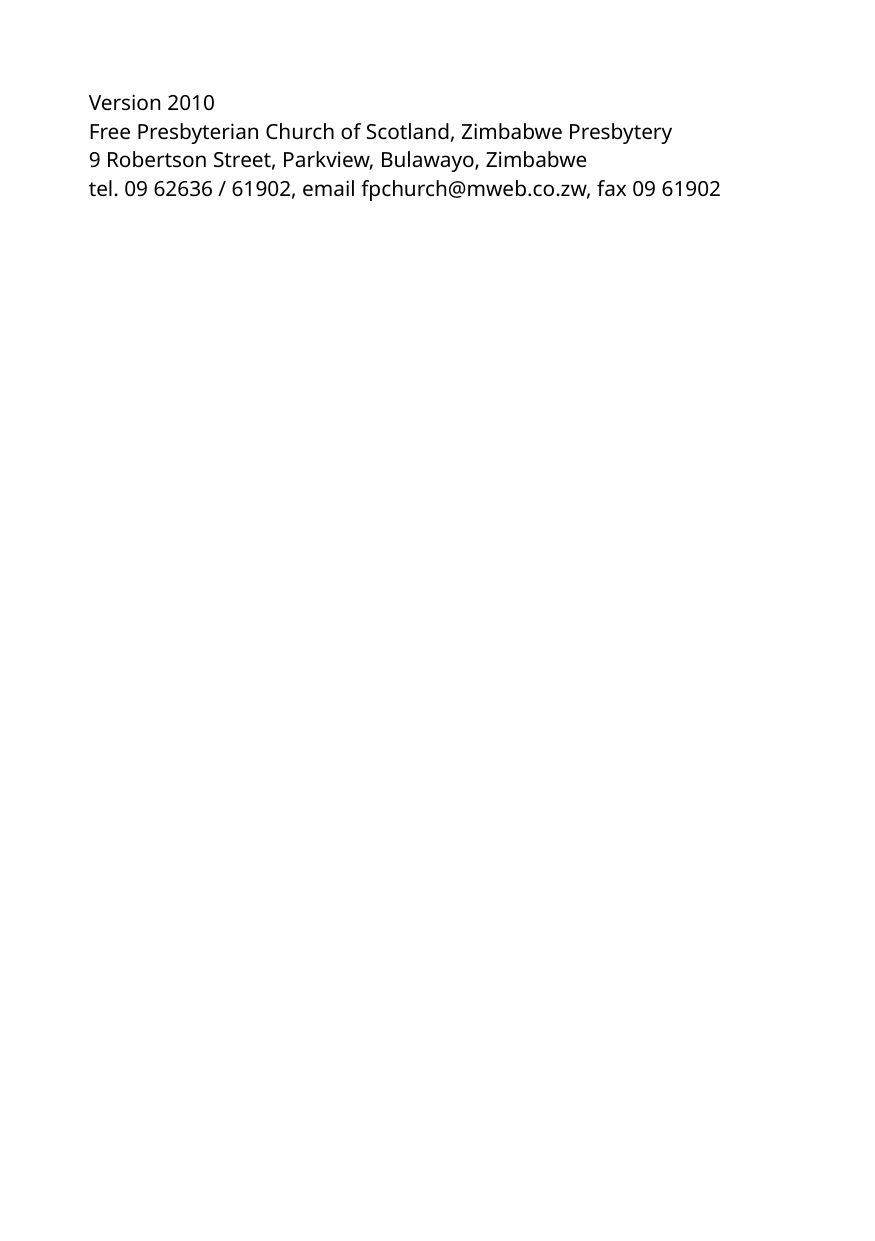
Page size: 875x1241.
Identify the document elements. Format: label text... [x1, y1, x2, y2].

text tel. 09 62636 / 61902, email fpchurch@mweb.co.zw, fax 09 61902 [88, 174, 756, 202]
text 9 Robertson Street, Parkview, Bulawayo, Zimbabwe [88, 145, 756, 174]
text Free Presbyterian Church of Scotland, Zimbabwe Presbytery [88, 117, 756, 145]
text Version 2010 [88, 88, 756, 117]
